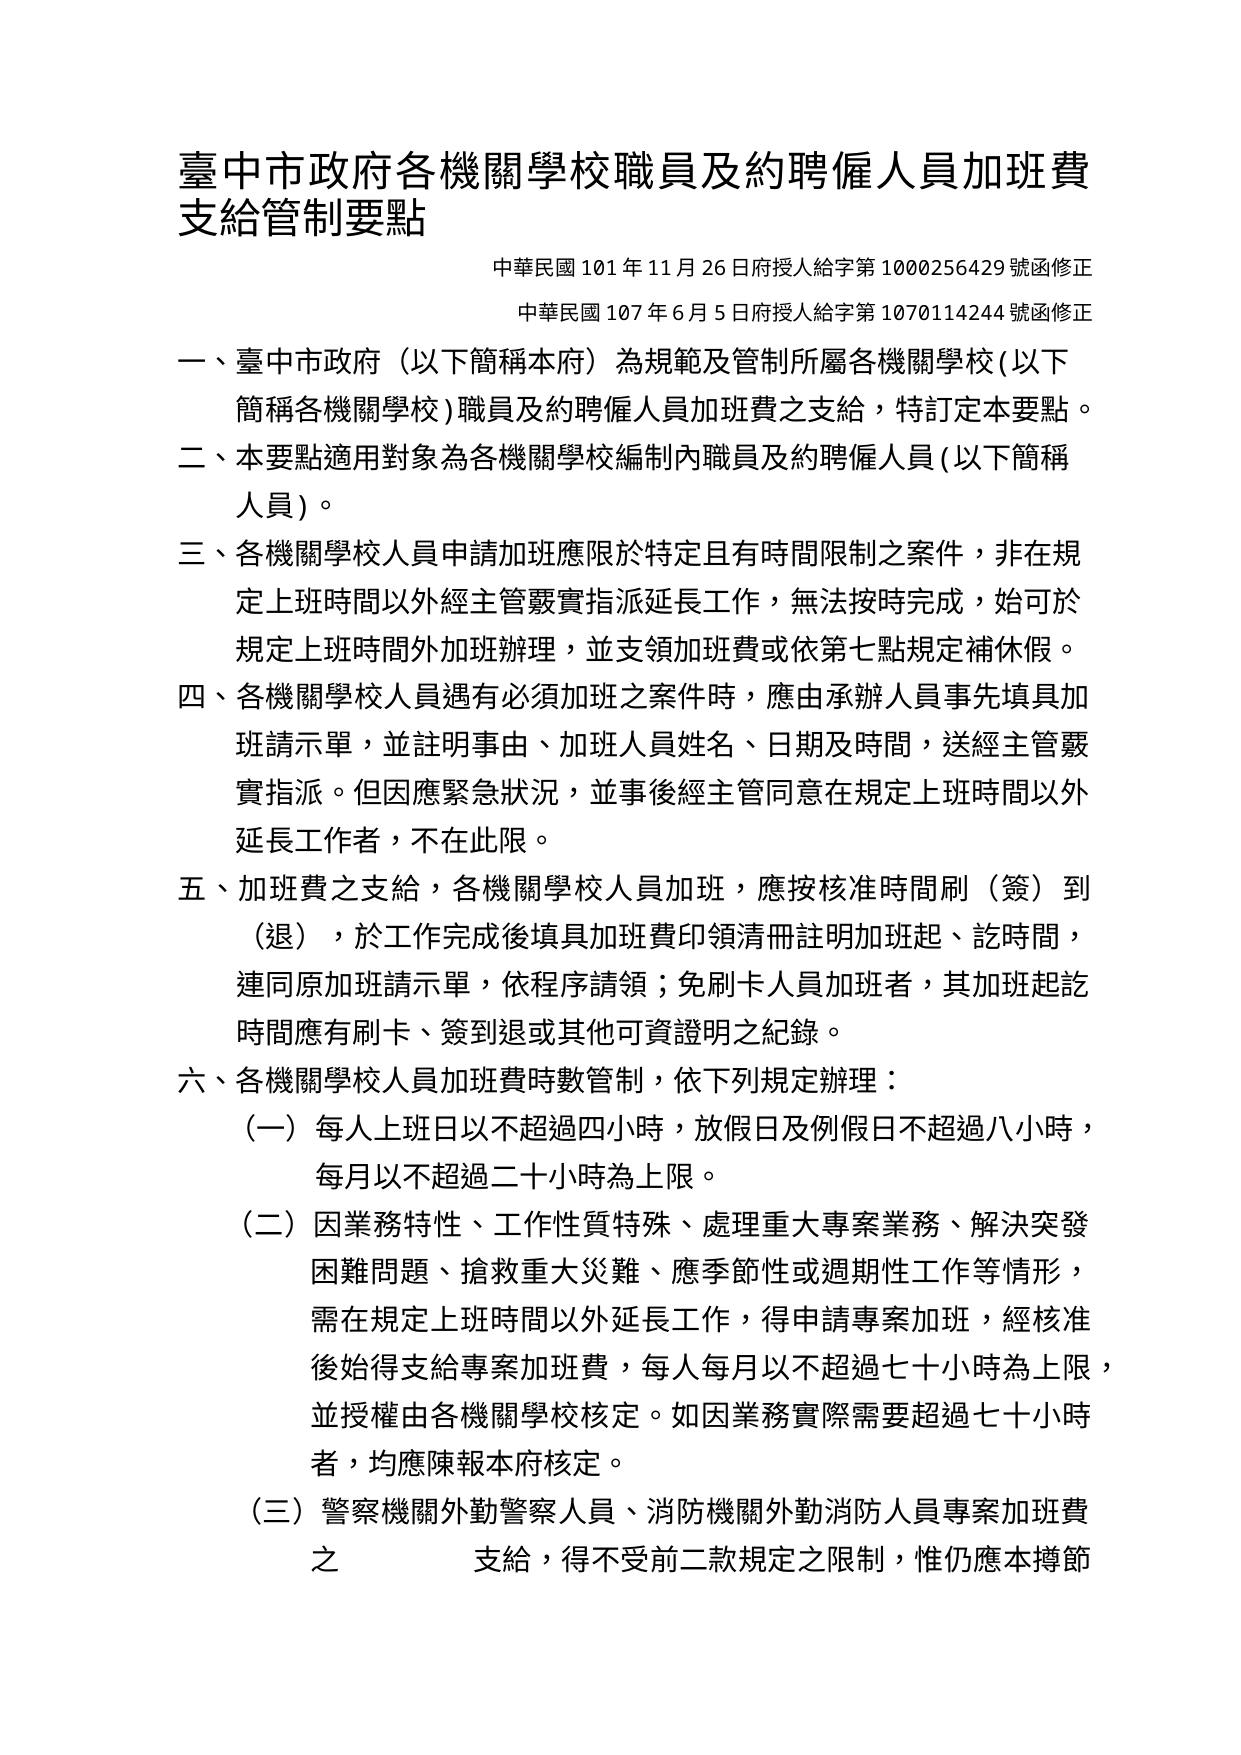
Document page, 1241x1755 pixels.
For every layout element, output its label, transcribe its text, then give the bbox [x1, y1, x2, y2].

text 五、加班費之支給，各機關學校人員加班，應按核准時間刷（簽）到（退），於工作完成後填具加班費印領清冊註明加班起、訖時間，連同原加班請示單，依程序請領；免刷卡人員加班者，其加班起訖時間應有刷卡、簽到退或其他可資證明之紀錄。 [178, 861, 1093, 1053]
text 中華民國107年6月5日府授人給字第1070114244號函修正 [177, 296, 1093, 327]
text （一）每人上班日以不超過四小時，放假日及例假日不超過八小時，每月以不超過二十小時為上限。 [227, 1101, 1093, 1197]
text （二）因業務特性、工作性質特殊、處理重大專案業務、解決突發困難問題、搶救重大災難、應季節性或週期性工作等情形，需在規定上班時間以外延長工作，得申請專案加班，經核准後始得支給專案加班費，每人每月以不超過七十小時為上限，並授權由各機關學校核定。如因業務實際需要超過七十小時者，均應陳報本府核定。 [224, 1197, 1093, 1484]
text 臺中市政府各機關學校職員及約聘僱人員加班費支給管制要點 [177, 148, 1093, 243]
text 六、各機關學校人員加班費時數管制，依下列規定辦理： [177, 1053, 1093, 1101]
text 四、各機關學校人員遇有必須加班之案件時，應由承辦人員事先填具加班請示單，並註明事由、加班人員姓名、日期及時間，送經主管覈實指派。但因應緊急狀況，並事後經主管同意在規定上班時間以外延長工作者，不在此限。 [177, 669, 1093, 861]
text 一、臺中市政府（以下簡稱本府）為規範及管制所屬各機關學校(以下簡稱各機關學校)職員及約聘僱人員加班費之支給，特訂定本要點。 [177, 334, 1093, 430]
text 中華民國101年11月26日府授人給字第1000256429號函修正 [177, 251, 1093, 281]
text （三）警察機關外勤警察人員、消防機關外勤消防人員專案加班費之 支給，得不受前二款規定之限制，惟仍應本撙節 [179, 1484, 1093, 1580]
text 三、各機關學校人員申請加班應限於特定且有時間限制之案件，非在規定上班時間以外經主管覈實指派延長工作，無法按時完成，始可於規定上班時間外加班辦理，並支領加班費或依第七點規定補休假。 [177, 526, 1093, 669]
text 二、本要點適用對象為各機關學校編制內職員及約聘僱人員(以下簡稱人員)。 [177, 430, 1093, 526]
